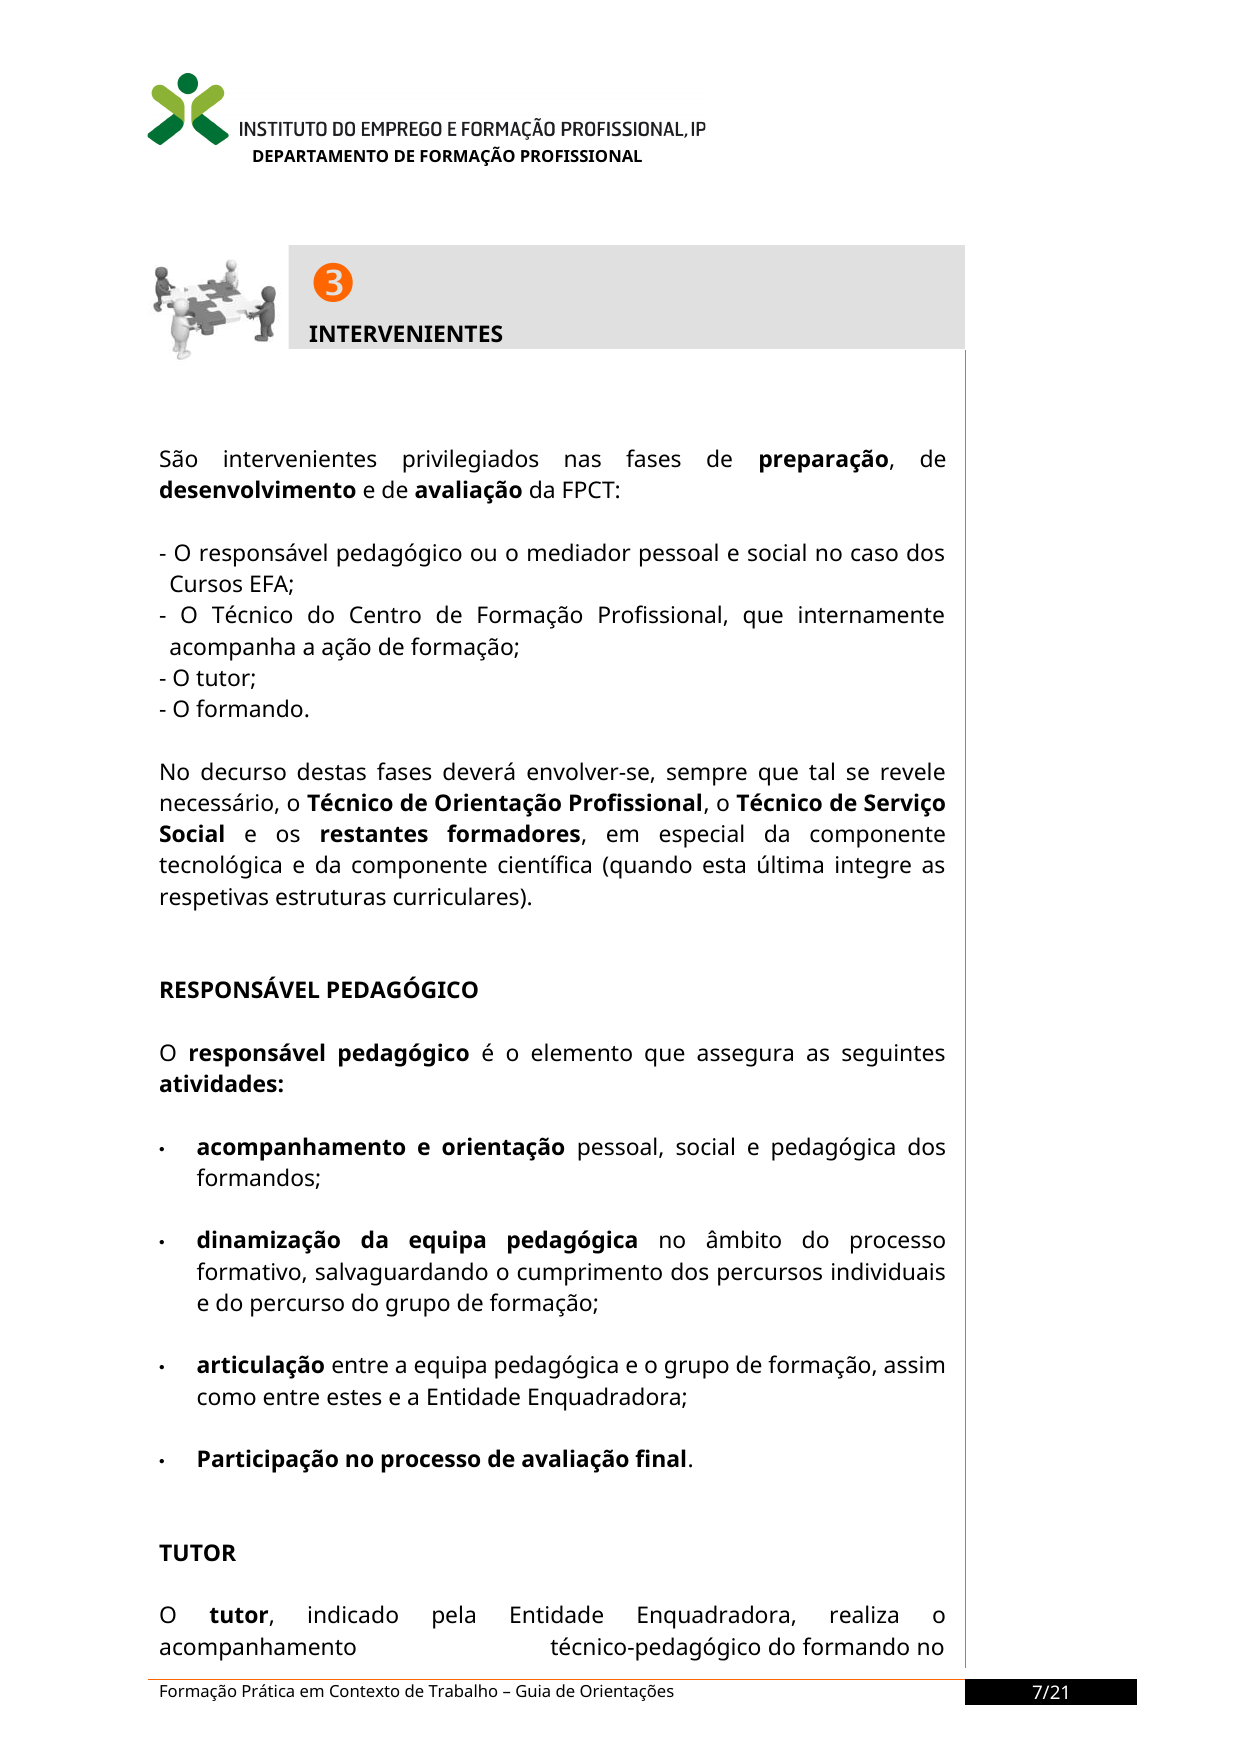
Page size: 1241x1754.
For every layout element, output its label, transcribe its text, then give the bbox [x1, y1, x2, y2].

table_cell [966, 350, 1137, 1668]
table_cell São intervenientes privilegiados nas fases de preparação, de desenvolvimento e de avaliação da FPCT: - O responsável pedagógico ou o mediador pessoal e social no caso dos Cursos EFA; - O Técnico do Centro de Formação Profissional, que internamente acompanha a ação de formação; - O tutor; - O formando. No decurso destas fases deverá envolver-se, sempre que tal se revele necessário, o Técnico de Orientação Profissional, o Técnico de Serviço Social e os restantes formadores, em especial da componente tecnológica e da componente científica (quando esta última integre as respetivas estruturas curriculares). RESPONSÁVEL PEDAGÓGICO O responsável pedagógico é o elemento que assegura as seguintes atividades: acompanhamento e orientação pessoal, social e pedagógica dos formandos; dinamização da equipa pedagógica no âmbito do processo formativo, salvaguardando o cumprimento dos percursos individuais e do percurso do grupo de formação; articulação entre a equipa pedagógica e o grupo de formação, assim como entre estes e a Entidade Enquadradora; Participação no processo de avaliação final. TUTOR O tutor, indicado pela Entidade Enquadradora, realiza o acompanhamento técnico-pedagógico do formando no [148, 350, 965, 1668]
table_header [965, 245, 1137, 349]
table_header  INTERVENIENTES [289, 245, 965, 349]
